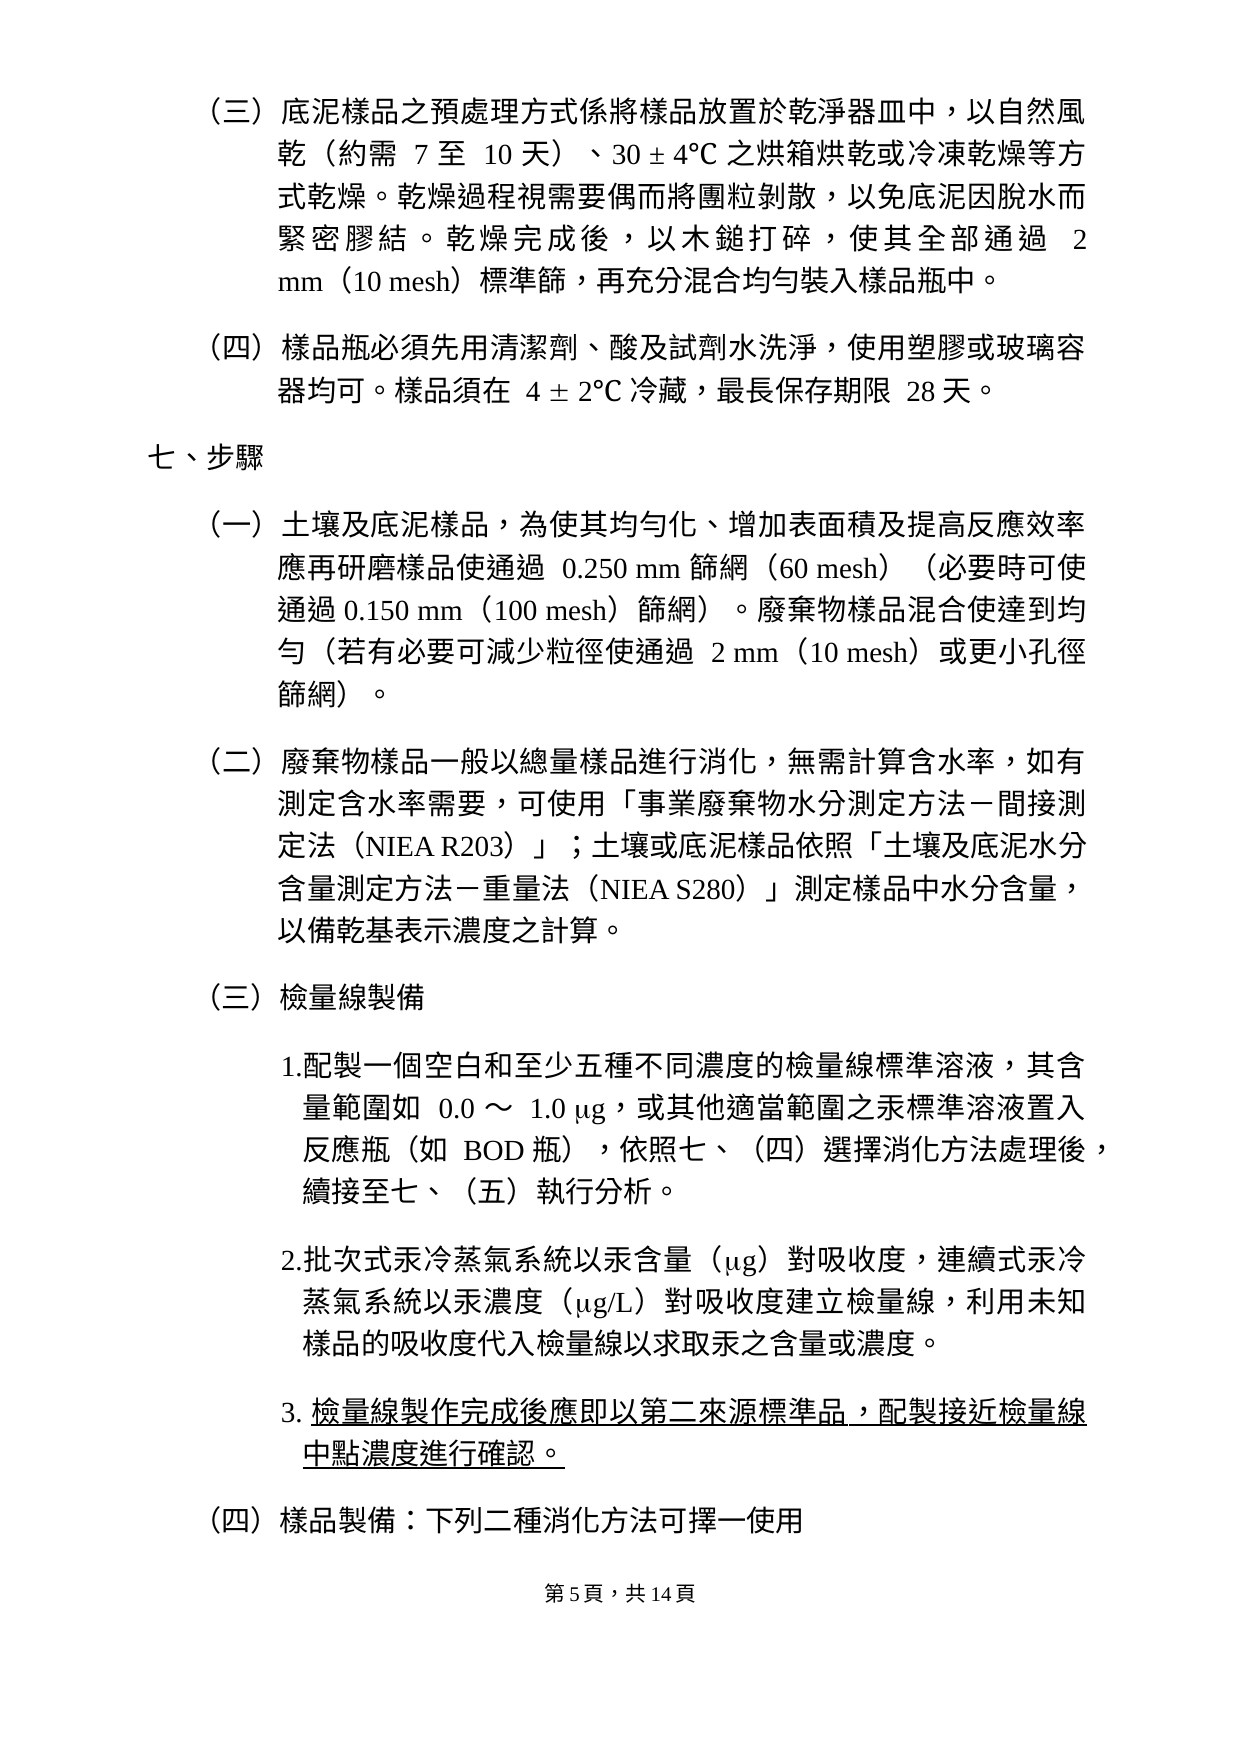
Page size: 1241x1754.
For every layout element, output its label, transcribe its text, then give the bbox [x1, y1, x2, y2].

text （三）檢量線製備 [192, 975, 1087, 1017]
text （二）廢棄物樣品一般以總量樣品進行消化，無需計算含水率，如有測定含水率需要，可使用「事業廢棄物水分測定方法－間接測定法（NIEA R203）」；土壤或底泥樣品依照「土壤及底泥水分含量測定方法－重量法（NIEA S280）」測定樣品中水分含量，以備乾基表示濃度之計算。 [192, 738, 1087, 950]
text （四）樣品製備：下列二種消化方法可擇一使用 [192, 1498, 1087, 1540]
text 七、步驟 [148, 435, 1087, 477]
text 1.配製一個空白和至少五種不同濃度的檢量線標準溶液，其含量範圍如 0.0 ～ 1.0 g，或其他適當範圍之汞標準溶液置入反應瓶（如 BOD 瓶），依照七、（四）選擇消化方法處理後，續接至七、（五）執行分析。 [281, 1042, 1087, 1211]
text 3. 檢量線製作完成後應即以第二來源標準品，配製接近檢量線中點濃度進行確認。 [281, 1388, 1087, 1473]
text （一）土壤及底泥樣品，為使其均勻化、增加表面積及提高反應效率，應再研磨樣品使通過 0.250 mm 篩網（60 mesh）（必要時可使通過0.150 mm（100 mesh）篩網）。廢棄物樣品混合使達到均勻（若有必要可減少粒徑使通過 2 mm（10 mesh）或更小孔徑篩網）。 [192, 502, 1087, 713]
text （三）底泥樣品之預處理方式係將樣品放置於乾淨器皿中，以自然風乾（約需 7 至 10 天）、30 ± 4℃ 之烘箱烘乾或冷凍乾燥等方式乾燥。乾燥過程視需要偶而將團粒剝散，以免底泥因脫水而緊密膠結。乾燥完成後，以木鎚打碎，使其全部通過 2 mm（10 mesh）標準篩，再充分混合均勻裝入樣品瓶中。 [192, 89, 1087, 300]
text （四）樣品瓶必須先用清潔劑、酸及試劑水洗淨，使用塑膠或玻璃容器均可。樣品須在 4  2℃ 冷藏，最長保存期限 28 天。 [192, 325, 1087, 410]
text 2.批次式汞冷蒸氣系統以汞含量（g）對吸收度，連續式汞冷蒸氣系統以汞濃度（g/L）對吸收度建立檢量線，利用未知樣品的吸收度代入檢量線以求取汞之含量或濃度。 [281, 1236, 1087, 1363]
